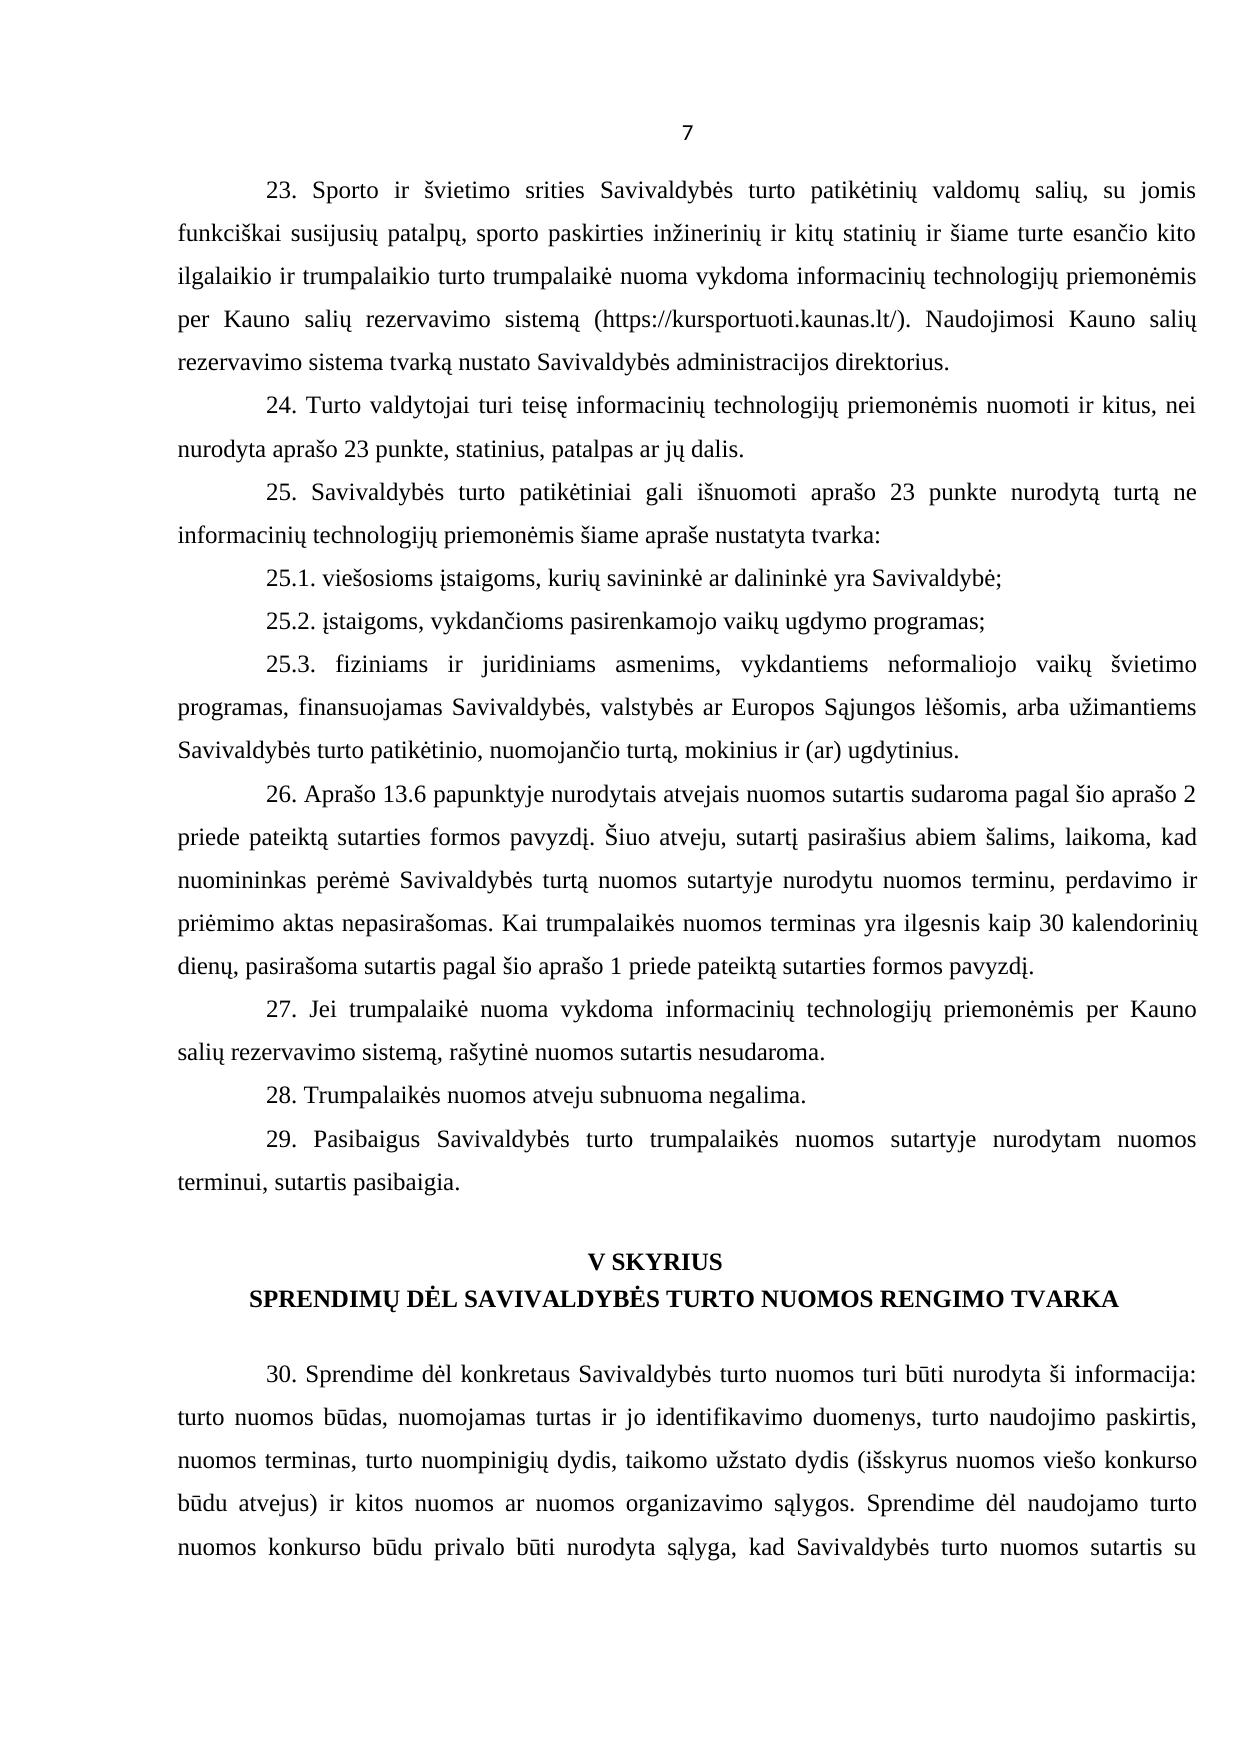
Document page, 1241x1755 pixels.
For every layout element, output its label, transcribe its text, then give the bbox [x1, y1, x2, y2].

text 25. Savivaldybės turto patikėtiniai gali išnuomoti aprašo 23 punkte nurodytą turtą ne informacinių technologijų priemonėmis šiame apraše nustatyta tvarka: [177, 477, 1198, 549]
text 25.2. įstaigoms, vykdančioms pasirenkamojo vaikų ugdymo programas; [177, 606, 1198, 635]
text 23. Sporto ir švietimo srities Savivaldybės turto patikėtinių valdomų salių, su jomis funkciškai susijusių patalpų, sporto paskirties inžinerinių ir kitų statinių ir šiame turte esančio kito ilgalaikio ir trumpalaikio turto trumpalaikė nuoma vykdoma informacinių technologijų priemonėmis per Kauno salių rezervavimo sistemą (https://kursportuoti.kaunas.lt/). Naudojimosi Kauno salių rezervavimo sistema tvarką nustato Savivaldybės administracijos direktorius. [177, 175, 1198, 376]
text 30. Sprendime dėl konkretaus Savivaldybės turto nuomos turi būti nurodyta ši informacija: turto nuomos būdas, nuomojamas turtas ir jo identifikavimo duomenys, turto naudojimo paskirtis, nuomos terminas, turto nuompinigių dydis, taikomo užstato dydis (išskyrus nuomos viešo konkurso būdu atvejus) ir kitos nuomos ar nuomos organizavimo sąlygos. Sprendime dėl naudojamo turto nuomos konkurso būdu privalo būti nurodyta sąlyga, kad Savivaldybės turto nuomos sutartis su [177, 1359, 1198, 1560]
text 25.3. fiziniams ir juridiniams asmenims, vykdantiems neformaliojo vaikų švietimo programas, finansuojamas Savivaldybės, valstybės ar Europos Sąjungos lėšomis, arba užimantiems Savivaldybės turto patikėtinio, nuomojančio turtą, mokinius ir (ar) ugdytinius. [177, 649, 1198, 764]
text 24. Turto valdytojai turi teisę informacinių technologijų priemonėmis nuomoti ir kitus, nei nurodyta aprašo 23 punkte, statinius, patalpas ar jų dalis. [177, 391, 1198, 462]
text SPRENDIMŲ DĖL SAVIVALDYBĖS TURTO NUOMOS RENGIMO TVARKA [236, 1284, 1139, 1313]
text 26. Aprašo 13.6 papunktyje nurodytais atvejais nuomos sutartis sudaroma pagal šio aprašo 2 priede pateiktą sutarties formos pavyzdį. Šiuo atveju, sutartį pasirašius abiem šalims, laikoma, kad nuomininkas perėmė Savivaldybės turtą nuomos sutartyje nurodytu nuomos terminu, perdavimo ir priėmimo aktas nepasirašomas. Kai trumpalaikės nuomos terminas yra ilgesnis kaip 30 kalendorinių dienų, pasirašoma sutartis pagal šio aprašo 1 priede pateiktą sutarties formos pavyzdį. [177, 779, 1198, 980]
text 29. Pasibaigus Savivaldybės turto trumpalaikės nuomos sutartyje nurodytam nuomos terminui, sutartis pasibaigia. [177, 1124, 1198, 1196]
text V SKYRIUS [177, 1247, 1139, 1276]
text 27. Jei trumpalaikė nuoma vykdoma informacinių technologijų priemonėmis per Kauno salių rezervavimo sistemą, rašytinė nuomos sutartis nesudaroma. [177, 994, 1198, 1066]
text 28. Trumpalaikės nuomos atveju subnuoma negalima. [177, 1081, 1198, 1109]
text 25.1. viešosioms įstaigoms, kurių savininkė ar dalininkė yra Savivaldybė; [177, 563, 1198, 592]
